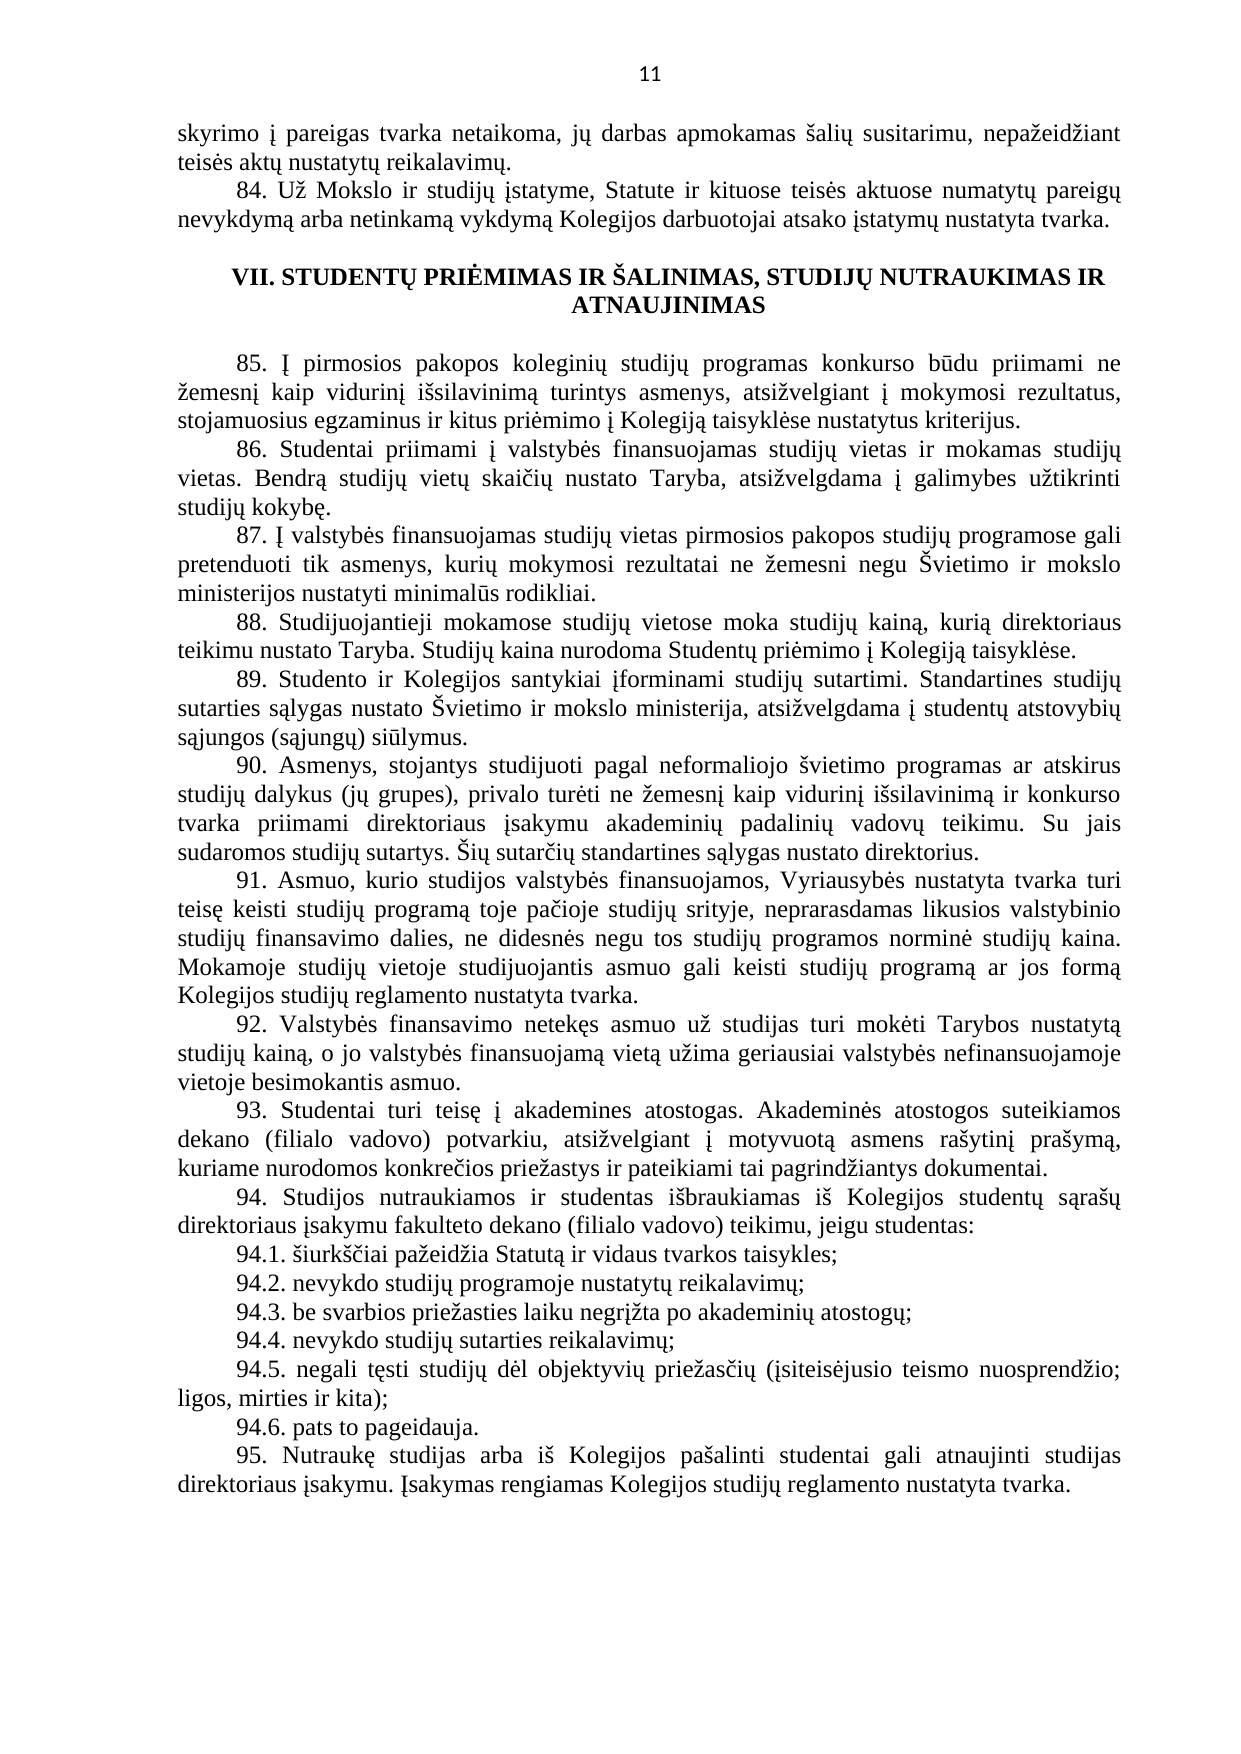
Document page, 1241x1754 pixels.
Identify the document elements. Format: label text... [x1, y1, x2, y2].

text 86. Studentai priimami į valstybės finansuojamas studijų vietas ir mokamas studijų vietas. Bendrą studijų vietų skaičių nustato Taryba, atsižvelgdama į galimybes užtikrinti studijų kokybę. [177, 434, 1122, 521]
text 94.4. nevykdo studijų sutarties reikalavimų; [177, 1326, 1122, 1354]
text 90. Asmenys, stojantys studijuoti pagal neformaliojo švietimo programas ar atskirus studijų dalykus (jų grupes), privalo turėti ne žemesnį kaip vidurinį išsilavinimą ir konkurso tvarka priimami direktoriaus įsakymu akademinių padalinių vadovų teikimu. Su jais sudaromos studijų sutartys. Šių sutarčių standartines sąlygas nustato direktorius. [177, 751, 1122, 866]
text 94. Studijos nutraukiamos ir studentas išbraukiamas iš Kolegijos studentų sąrašų direktoriaus įsakymu fakulteto dekano (filialo vadovo) teikimu, jeigu studentas: [177, 1182, 1122, 1239]
text 94.2. nevykdo studijų programoje nustatytų reikalavimų; [177, 1268, 1122, 1297]
text 89. Studento ir Kolegijos santykiai įforminami studijų sutartimi. Standartines studijų sutarties sąlygas nustato Švietimo ir mokslo ministerija, atsižvelgdama į studentų atstovybių sąjungos (sąjungų) siūlymus. [177, 664, 1122, 751]
text 85. Į pirmosios pakopos koleginių studijų programas konkurso būdu priimami ne žemesnį kaip vidurinį išsilavinimą turintys asmenys, atsižvelgiant į mokymosi rezultatus, stojamuosius egzaminus ir kitus priėmimo į Kolegiją taisyklėse nustatytus kriterijus. [177, 348, 1122, 434]
text 87. Į valstybės finansuojamas studijų vietas pirmosios pakopos studijų programose gali pretenduoti tik asmenys, kurių mokymosi rezultatai ne žemesni negu Švietimo ir mokslo ministerijos nustatyti minimalūs rodikliai. [177, 521, 1122, 607]
text VII. STUDENTŲ PRIĖMIMAS IR ŠALINIMAS, STUDIJŲ NUTRAUKIMAS IR ATNAUJINIMAS [215, 262, 1122, 319]
text skyrimo į pareigas tvarka netaikoma, jų darbas apmokamas šalių susitarimu, nepažeidžiant teisės aktų nustatytų reikalavimų. [177, 118, 1122, 176]
text 91. Asmuo, kurio studijos valstybės finansuojamos, Vyriausybės nustatyta tvarka turi teisę keisti studijų programą toje pačioje studijų srityje, neprarasdamas likusios valstybinio studijų finansavimo dalies, ne didesnės negu tos studijų programos norminė studijų kaina. Mokamoje studijų vietoje studijuojantis asmuo gali keisti studijų programą ar jos formą Kolegijos studijų reglamento nustatyta tvarka. [177, 866, 1122, 1009]
text 84. Už Mokslo ir studijų įstatyme, Statute ir kituose teisės aktuose numatytų pareigų nevykdymą arba netinkamą vykdymą Kolegijos darbuotojai atsako įstatymų nustatyta tvarka. [177, 176, 1122, 233]
text 88. Studijuojantieji mokamose studijų vietose moka studijų kainą, kurią direktoriaus teikimu nustato Taryba. Studijų kaina nurodoma Studentų priėmimo į Kolegiją taisyklėse. [177, 607, 1122, 664]
text 94.6. pats to pageidauja. [177, 1412, 1122, 1441]
text 94.1. šiurkščiai pažeidžia Statutą ir vidaus tvarkos taisykles; [177, 1239, 1122, 1268]
text 93. Studentai turi teisę į akademines atostogas. Akademinės atostogos suteikiamos dekano (filialo vadovo) potvarkiu, atsižvelgiant į motyvuotą asmens rašytinį prašymą, kuriame nurodomos konkrečios priežastys ir pateikiami tai pagrindžiantys dokumentai. [177, 1096, 1122, 1182]
text 94.5. negali tęsti studijų dėl objektyvių priežasčių (įsiteisėjusio teismo nuosprendžio; ligos, mirties ir kita); [177, 1354, 1122, 1412]
text 94.3. be svarbios priežasties laiku negrįžta po akademinių atostogų; [177, 1297, 1122, 1326]
text 95. Nutraukę studijas arba iš Kolegijos pašalinti studentai gali atnaujinti studijas direktoriaus įsakymu. Įsakymas rengiamas Kolegijos studijų reglamento nustatyta tvarka. [177, 1441, 1122, 1498]
text 92. Valstybės finansavimo netekęs asmuo už studijas turi mokėti Tarybos nustatytą studijų kainą, o jo valstybės finansuojamą vietą užima geriausiai valstybės nefinansuojamoje vietoje besimokantis asmuo. [177, 1009, 1122, 1096]
